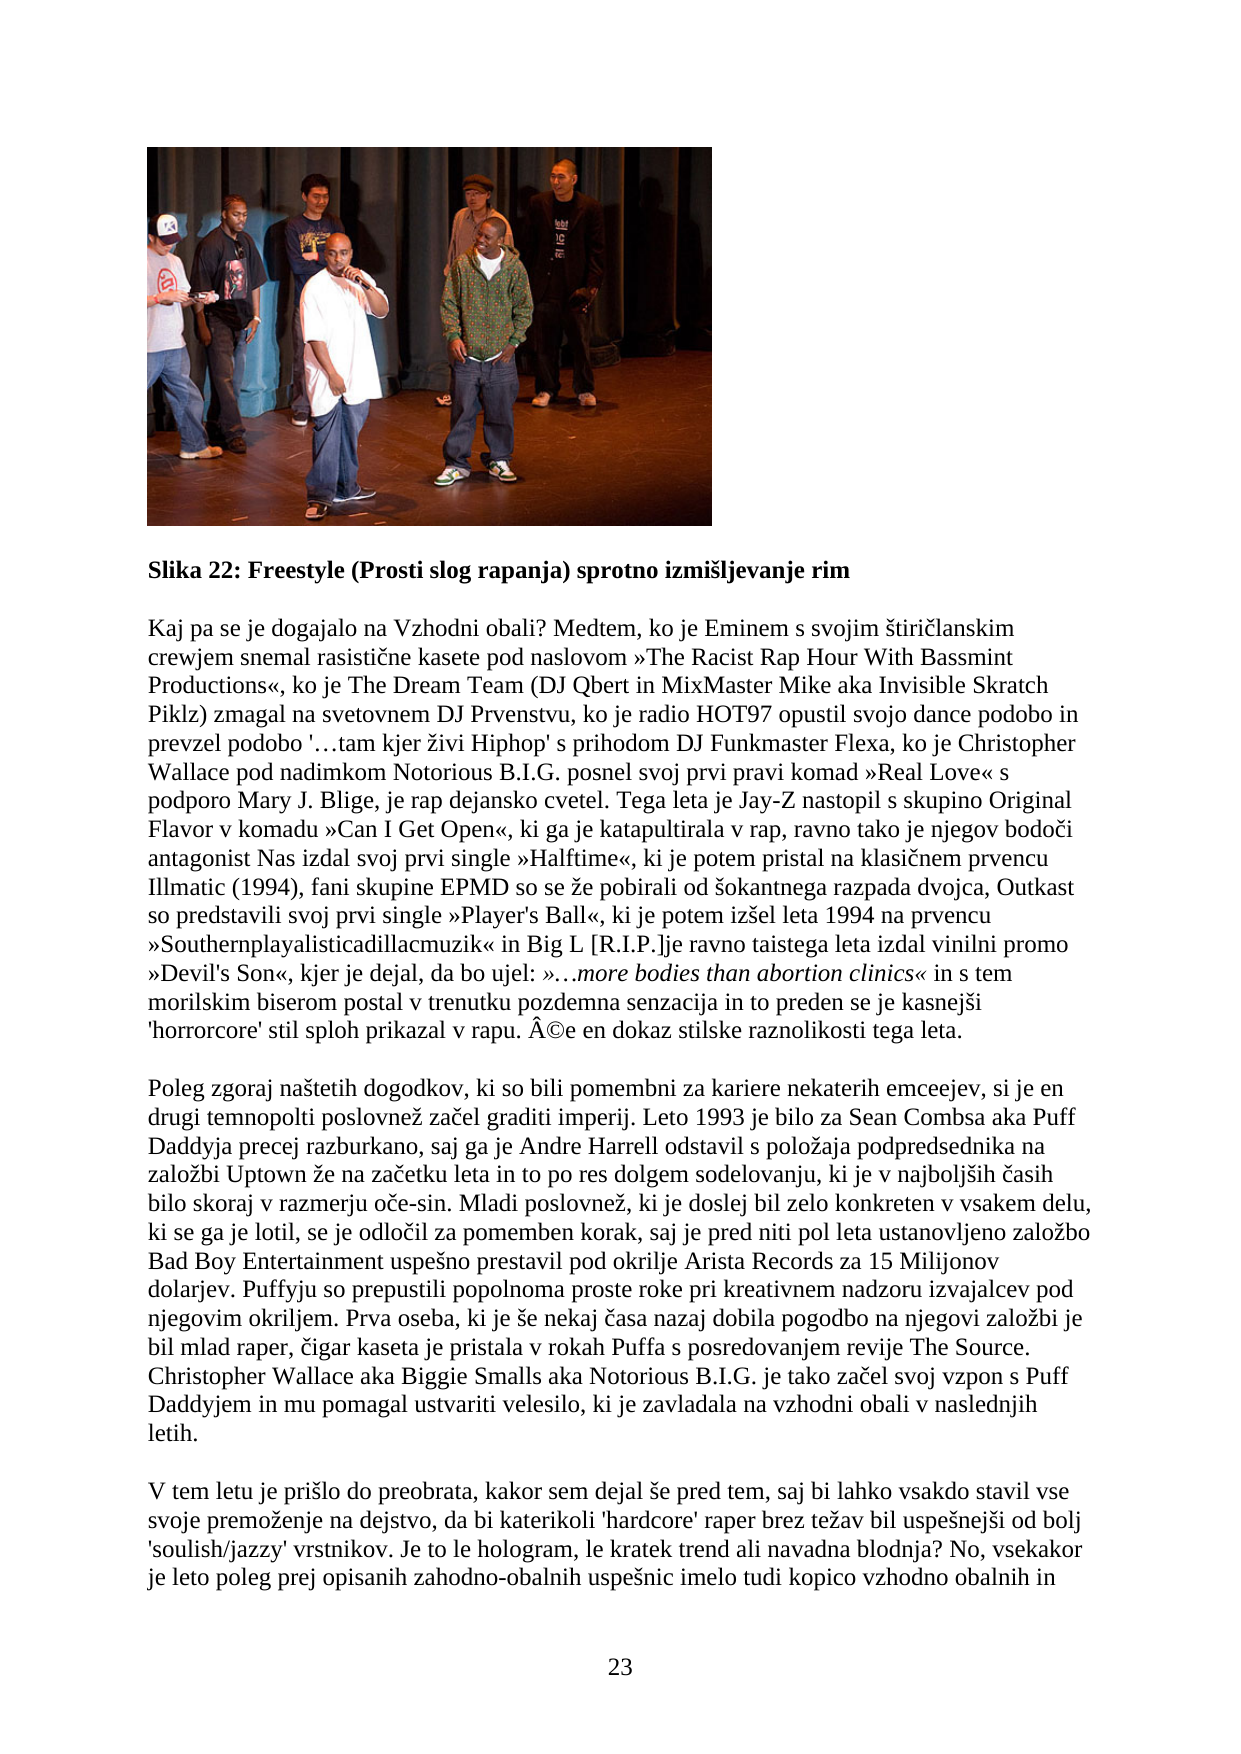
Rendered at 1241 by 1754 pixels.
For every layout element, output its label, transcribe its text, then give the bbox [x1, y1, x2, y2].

text Poleg zgoraj naštetih dogodkov, ki so bili pomembni za kariere nekaterih emceejev, si je en drugi temnopolti poslovnež začel graditi imperij. Leto 1993 je bilo za Sean Combsa aka Puff Daddyja precej razburkano, saj ga je Andre Harrell odstavil s položaja podpredsednika na založbi Uptown že na začetku leta in to po res dolgem sodelovanju, ki je v najboljših časih bilo skoraj v razmerju oče-sin. Mladi poslovnež, ki je doslej bil zelo konkreten v vsakem delu, ki se ga je lotil, se je odločil za pomemben korak, saj je pred niti pol leta ustanovljeno založbo Bad Boy Entertainment uspešno prestavil pod okrilje Arista Records za 15 Milijonov dolarjev. Puffyju so prepustili popolnoma proste roke pri kreativnem nadzoru izvajalcev pod njegovim okriljem. Prva oseba, ki je še nekaj časa nazaj dobila pogodbo na njegovi založbi je bil mlad raper, čigar kaseta je pristala v rokah Puffa s posredovanjem revije The Source. Christopher Wallace aka Biggie Smalls aka Notorious B.I.G. je tako začel svoj vzpon s Puff Daddyjem in mu pomagal ustvariti velesilo, ki je zavladala na vzhodni obali v naslednjih letih. [148, 1073, 1093, 1447]
text V tem letu je prišlo do preobrata, kakor sem dejal še pred tem, saj bi lahko vsakdo stavil vse svoje premoženje na dejstvo, da bi katerikoli 'hardcore' raper brez težav bil uspešnejši od bolj 'soulish/jazzy' vrstnikov. Je to le hologram, le kratek trend ali navadna blodnja? No, vsekakor je leto poleg prej opisanih zahodno-obalnih uspešnic imelo tudi kopico vzhodno obalnih in [148, 1476, 1093, 1591]
text Slika 22: Freestyle (Prosti slog rapanja) sprotno izmišljevanje rim [148, 555, 1093, 584]
text Kaj pa se je dogajalo na Vzhodni obali? Medtem, ko je Eminem s svojim štiričlanskim crewjem snemal rasistične kasete pod naslovom »The Racist Rap Hour With Bassmint Productions«, ko je The Dream Team (DJ Qbert in MixMaster Mike aka Invisible Skratch Piklz) zmagal na svetovnem DJ Prvenstvu, ko je radio HOT97 opustil svojo dance podobo in prevzel podobo '…tam kjer živi Hiphop' s prihodom DJ Funkmaster Flexa, ko je Christopher Wallace pod nadimkom Notorious B.I.G. posnel svoj prvi pravi komad »Real Love« s podporo Mary J. Blige, je rap dejansko cvetel. Tega leta je Jay-Z nastopil s skupino Original Flavor v komadu »Can I Get Open«, ki ga je katapultirala v rap, ravno tako je njegov bodoči antagonist Nas izdal svoj prvi single »Halftime«, ki je potem pristal na klasičnem prvencu Illmatic (1994), fani skupine EPMD so se že pobirali od šokantnega razpada dvojca, Outkast so predstavili svoj prvi single »Player's Ball«, ki je potem izšel leta 1994 na prvencu »Southernplayalisticadillacmuzik« in Big L [R.I.P.]je ravno taistega leta izdal vinilni promo »Devil's Son«, kjer je dejal, da bo ujel: »…more bodies than abortion clinics« in s tem morilskim biserom postal v trenutku pozdemna senzacija in to preden se je kasnejši 'horrorcore' stil sploh prikazal v rapu. Â©e en dokaz stilske raznolikosti tega leta. [148, 613, 1093, 1044]
picture [147, 147, 712, 526]
